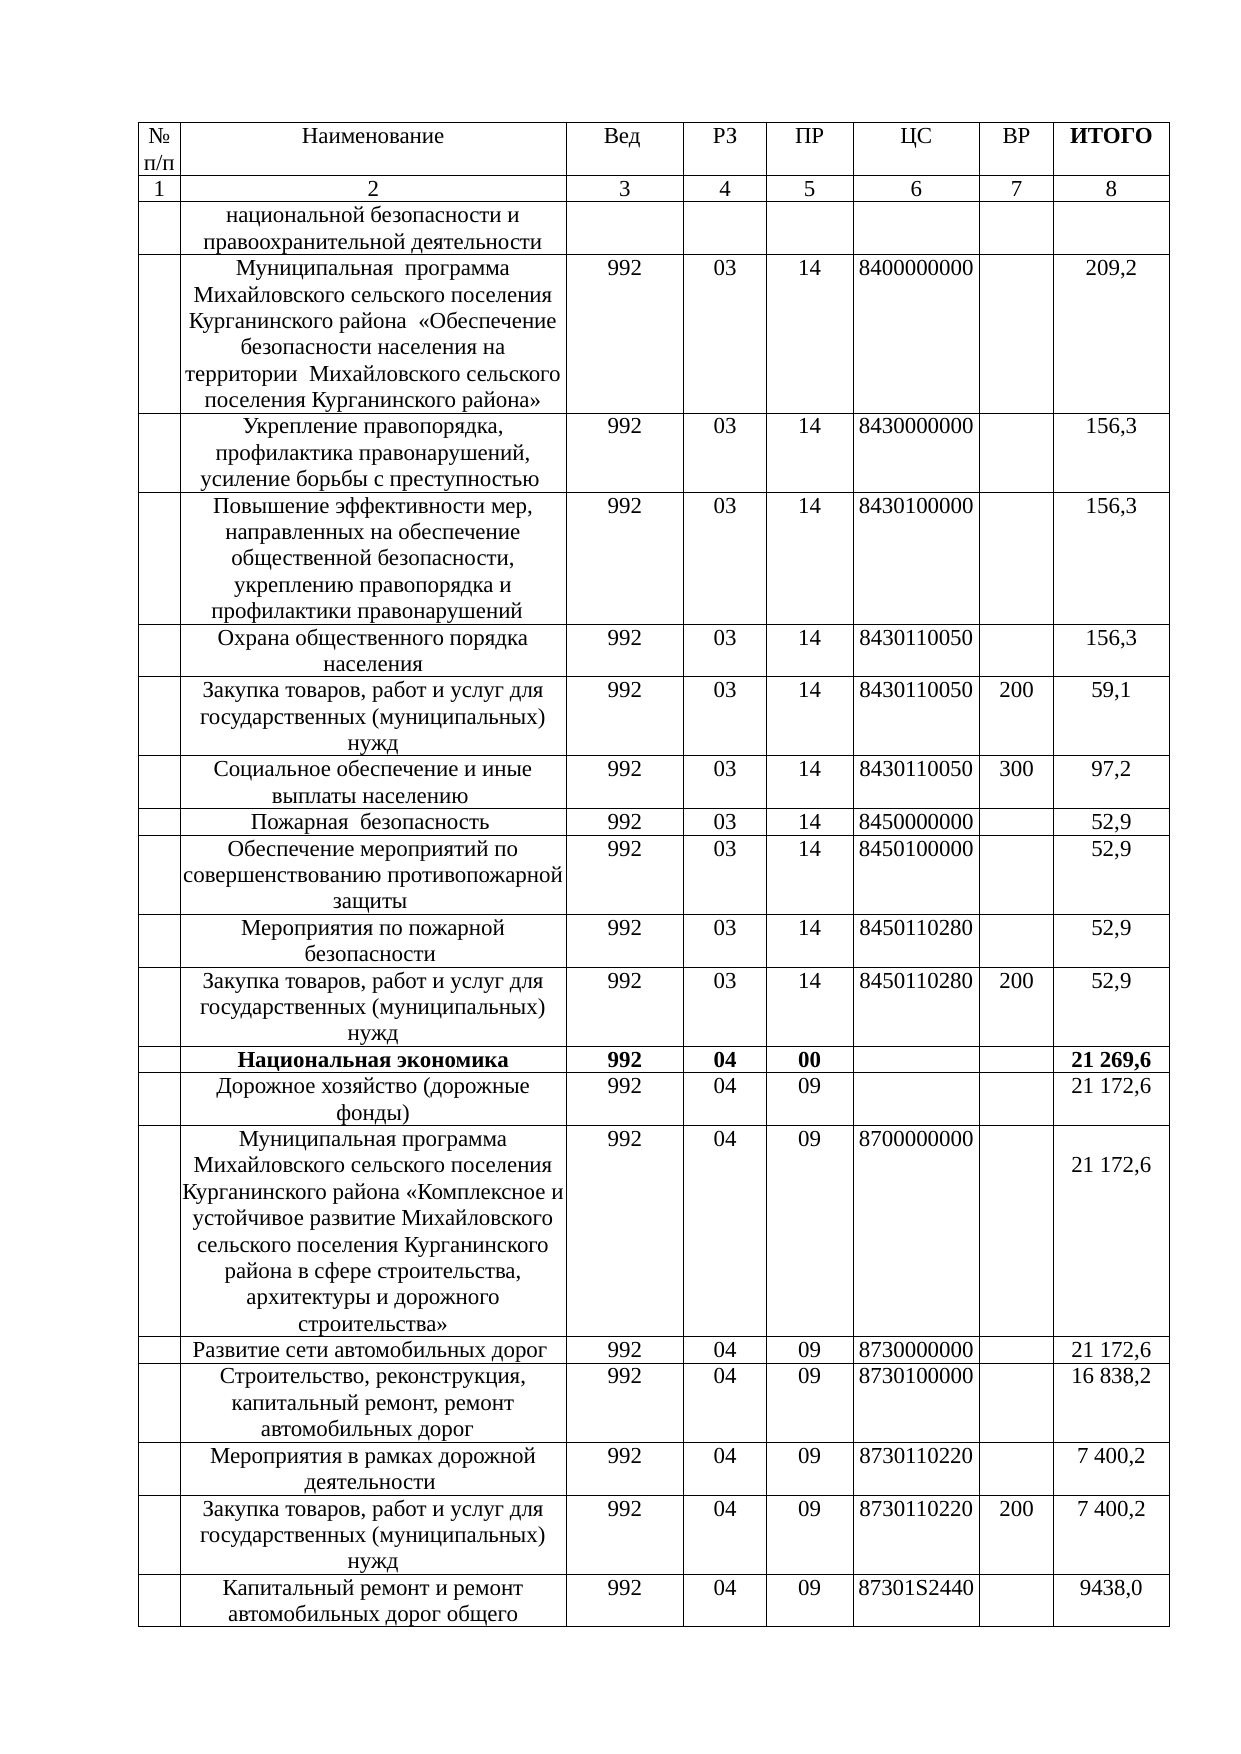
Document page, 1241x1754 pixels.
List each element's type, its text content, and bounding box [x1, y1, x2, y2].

table_cell 04 [684, 1364, 766, 1442]
table_cell 8400000000 [854, 255, 979, 412]
table_cell 3 [567, 176, 683, 201]
table_cell 992 [567, 1575, 683, 1626]
table_cell 03 [684, 625, 766, 676]
table_cell [1054, 202, 1169, 254]
table_cell 992 [567, 1337, 683, 1362]
table_cell [980, 1443, 1053, 1494]
table_cell 16 838,2 [1054, 1364, 1169, 1442]
table_cell 992 [567, 968, 683, 1046]
table_cell 04 [684, 1496, 766, 1574]
table_cell 52,9 [1054, 809, 1169, 835]
table_cell 8730110220 [854, 1496, 979, 1574]
table_header ПР [767, 123, 853, 175]
table_cell 09 [767, 1073, 853, 1125]
table_cell 992 [567, 1443, 683, 1494]
table_cell 87301S2440 [854, 1575, 979, 1626]
table_cell 21 269,6 [1054, 1047, 1169, 1072]
table_cell 04 [684, 1047, 766, 1072]
table_cell Обеспечение мероприятий по совершенствованию противопожарной защиты [181, 836, 566, 914]
table_cell 03 [684, 677, 766, 755]
table_cell 04 [684, 1443, 766, 1494]
table_cell 14 [767, 255, 853, 412]
table_cell 59,1 [1054, 677, 1169, 755]
table_cell 52,9 [1054, 968, 1169, 1046]
table_cell 992 [567, 836, 683, 914]
table_cell 04 [684, 1575, 766, 1626]
table_cell 04 [684, 1337, 766, 1362]
table_cell 7 [980, 176, 1053, 201]
table_cell национальной безопасности и правоохранительной деятельности [181, 202, 566, 254]
table_cell 14 [767, 756, 853, 808]
table_cell [139, 836, 180, 914]
table_cell 8430110050 [854, 677, 979, 755]
table_cell 14 [767, 625, 853, 676]
table_cell 8430110050 [854, 756, 979, 808]
table_cell [567, 202, 683, 254]
table_header РЗ [684, 123, 766, 175]
table_cell 09 [767, 1443, 853, 1494]
table_cell [139, 255, 180, 412]
table_cell 03 [684, 255, 766, 412]
table_cell [139, 1126, 180, 1336]
table_cell Развитие сети автомобильных дорог [181, 1337, 566, 1362]
table_cell 14 [767, 414, 853, 492]
table_cell 8 [1054, 176, 1169, 201]
table_cell Повышение эффективности мер, направленных на обеспечение общественной безопасности, укреплению правопорядка и профилактики правонарушений [181, 493, 566, 623]
table_cell [139, 625, 180, 676]
table_cell 992 [567, 1496, 683, 1574]
table_cell 8730000000 [854, 1337, 979, 1362]
table_cell 8450000000 [854, 809, 979, 835]
table_cell 992 [567, 756, 683, 808]
table_cell 992 [567, 414, 683, 492]
table_cell 03 [684, 968, 766, 1046]
table_cell 200 [980, 1496, 1053, 1574]
table_cell 03 [684, 493, 766, 623]
table_cell [139, 1047, 180, 1072]
table_cell 992 [567, 915, 683, 967]
table_cell Дорожное хозяйство (дорожные фонды) [181, 1073, 566, 1125]
table_cell [854, 1073, 979, 1125]
table_cell 14 [767, 836, 853, 914]
table_cell 200 [980, 968, 1053, 1046]
table_cell 9438,0 [1054, 1575, 1169, 1626]
table_cell 4 [684, 176, 766, 201]
table_cell [980, 1126, 1053, 1336]
table_cell [684, 202, 766, 254]
table_cell 992 [567, 1364, 683, 1442]
table_cell 14 [767, 968, 853, 1046]
table_cell 09 [767, 1126, 853, 1336]
table_cell 8730100000 [854, 1364, 979, 1442]
table_cell 992 [567, 493, 683, 623]
table_cell 992 [567, 1126, 683, 1336]
table_cell Муниципальная программа Михайловского сельского поселения Курганинского района «Обеспечение безопасности населения на территории Михайловского сельского поселения Курганинского района» [181, 255, 566, 412]
table_cell 7 400,2 [1054, 1496, 1169, 1574]
table_cell [980, 493, 1053, 623]
table_cell [980, 414, 1053, 492]
table_cell [139, 1496, 180, 1574]
table_cell Укрепление правопорядка, профилактика правонарушений, усиление борьбы с преступностью [181, 414, 566, 492]
table_cell 1 [139, 176, 180, 201]
table_cell 8450110280 [854, 968, 979, 1046]
table_header Вед [567, 123, 683, 175]
table_header Наименование [181, 123, 566, 175]
table_cell [139, 1364, 180, 1442]
table_cell 14 [767, 493, 853, 623]
table_cell 8450100000 [854, 836, 979, 914]
table_cell 209,2 [1054, 255, 1169, 412]
table_cell [980, 255, 1053, 412]
table_cell 5 [767, 176, 853, 201]
table_cell [139, 677, 180, 755]
table_cell [980, 915, 1053, 967]
table_cell [980, 1047, 1053, 1072]
table_cell 6 [854, 176, 979, 201]
table_cell [980, 1073, 1053, 1125]
table_cell 21 172,6 [1054, 1126, 1169, 1336]
table_cell Строительство, реконструкция, капитальный ремонт, ремонт автомобильных дорог [181, 1364, 566, 1442]
table_cell 52,9 [1054, 836, 1169, 914]
table_cell [980, 625, 1053, 676]
table_cell 992 [567, 677, 683, 755]
table_cell [139, 493, 180, 623]
table_cell 8430000000 [854, 414, 979, 492]
table_cell 992 [567, 1073, 683, 1125]
table_cell 992 [567, 1047, 683, 1072]
table_cell 21 172,6 [1054, 1073, 1169, 1125]
table_cell 21 172,6 [1054, 1337, 1169, 1362]
table_cell 14 [767, 915, 853, 967]
table_cell 04 [684, 1126, 766, 1336]
table_cell Муниципальная программа Михайловского сельского поселения Курганинского района «Комплексное и устойчивое развитие Михайловского сельского поселения Курганинского района в сфере строительства, архитектуры и дорожного строительства» [181, 1126, 566, 1336]
table_cell [139, 202, 180, 254]
table_cell 300 [980, 756, 1053, 808]
table_cell [139, 1575, 180, 1626]
table_cell 8450110280 [854, 915, 979, 967]
table_cell 09 [767, 1575, 853, 1626]
table_cell 09 [767, 1364, 853, 1442]
table_cell 156,3 [1054, 625, 1169, 676]
table_cell 03 [684, 756, 766, 808]
table_cell [139, 414, 180, 492]
table_cell 992 [567, 809, 683, 835]
table_cell [854, 1047, 979, 1072]
table_cell Капитальный ремонт и ремонт автомобильных дорог общего [181, 1575, 566, 1626]
table_cell Социальное обеспечение и иные выплаты населению [181, 756, 566, 808]
table_cell 09 [767, 1337, 853, 1362]
table_cell [767, 202, 853, 254]
table_cell Закупка товаров, работ и услуг для государственных (муниципальных) нужд [181, 968, 566, 1046]
table_cell [980, 1364, 1053, 1442]
table_cell Мероприятия по пожарной безопасности [181, 915, 566, 967]
table_header № п/п [139, 123, 180, 175]
table_cell [139, 915, 180, 967]
table_cell [980, 1337, 1053, 1362]
table_header ИТОГО [1054, 123, 1169, 175]
table_cell Закупка товаров, работ и услуг для государственных (муниципальных) нужд [181, 677, 566, 755]
table_cell Охрана общественного порядка населения [181, 625, 566, 676]
table_cell 03 [684, 809, 766, 835]
table_cell 2 [181, 176, 566, 201]
table_cell 7 400,2 [1054, 1443, 1169, 1494]
table_cell 8430110050 [854, 625, 979, 676]
table_cell 09 [767, 1496, 853, 1574]
table_cell 8430100000 [854, 493, 979, 623]
table_cell [139, 1073, 180, 1125]
table_cell [980, 202, 1053, 254]
table_header ВР [980, 123, 1053, 175]
table_cell Закупка товаров, работ и услуг для государственных (муниципальных) нужд [181, 1496, 566, 1574]
table_cell [854, 202, 979, 254]
table_cell 992 [567, 255, 683, 412]
table_cell 8730110220 [854, 1443, 979, 1494]
table_cell 156,3 [1054, 493, 1169, 623]
table_cell Национальная экономика [181, 1047, 566, 1072]
table_cell [139, 968, 180, 1046]
table_cell [139, 1443, 180, 1494]
table_header ЦС [854, 123, 979, 175]
table_cell [139, 809, 180, 835]
table_cell 03 [684, 836, 766, 914]
table_cell 97,2 [1054, 756, 1169, 808]
table_cell 03 [684, 414, 766, 492]
table_cell 200 [980, 677, 1053, 755]
table_cell 14 [767, 677, 853, 755]
table_cell 8700000000 [854, 1126, 979, 1336]
table_cell 52,9 [1054, 915, 1169, 967]
table_cell 14 [767, 809, 853, 835]
table_cell 992 [567, 625, 683, 676]
table_cell [139, 1337, 180, 1362]
table_cell 04 [684, 1073, 766, 1125]
table_cell Пожарная безопасность [181, 809, 566, 835]
table_cell [139, 756, 180, 808]
table_cell 03 [684, 915, 766, 967]
table_cell 00 [767, 1047, 853, 1072]
table_cell 156,3 [1054, 414, 1169, 492]
table_cell [980, 809, 1053, 835]
table_cell Мероприятия в рамках дорожной деятельности [181, 1443, 566, 1494]
table_cell [980, 1575, 1053, 1626]
table_cell [980, 836, 1053, 914]
